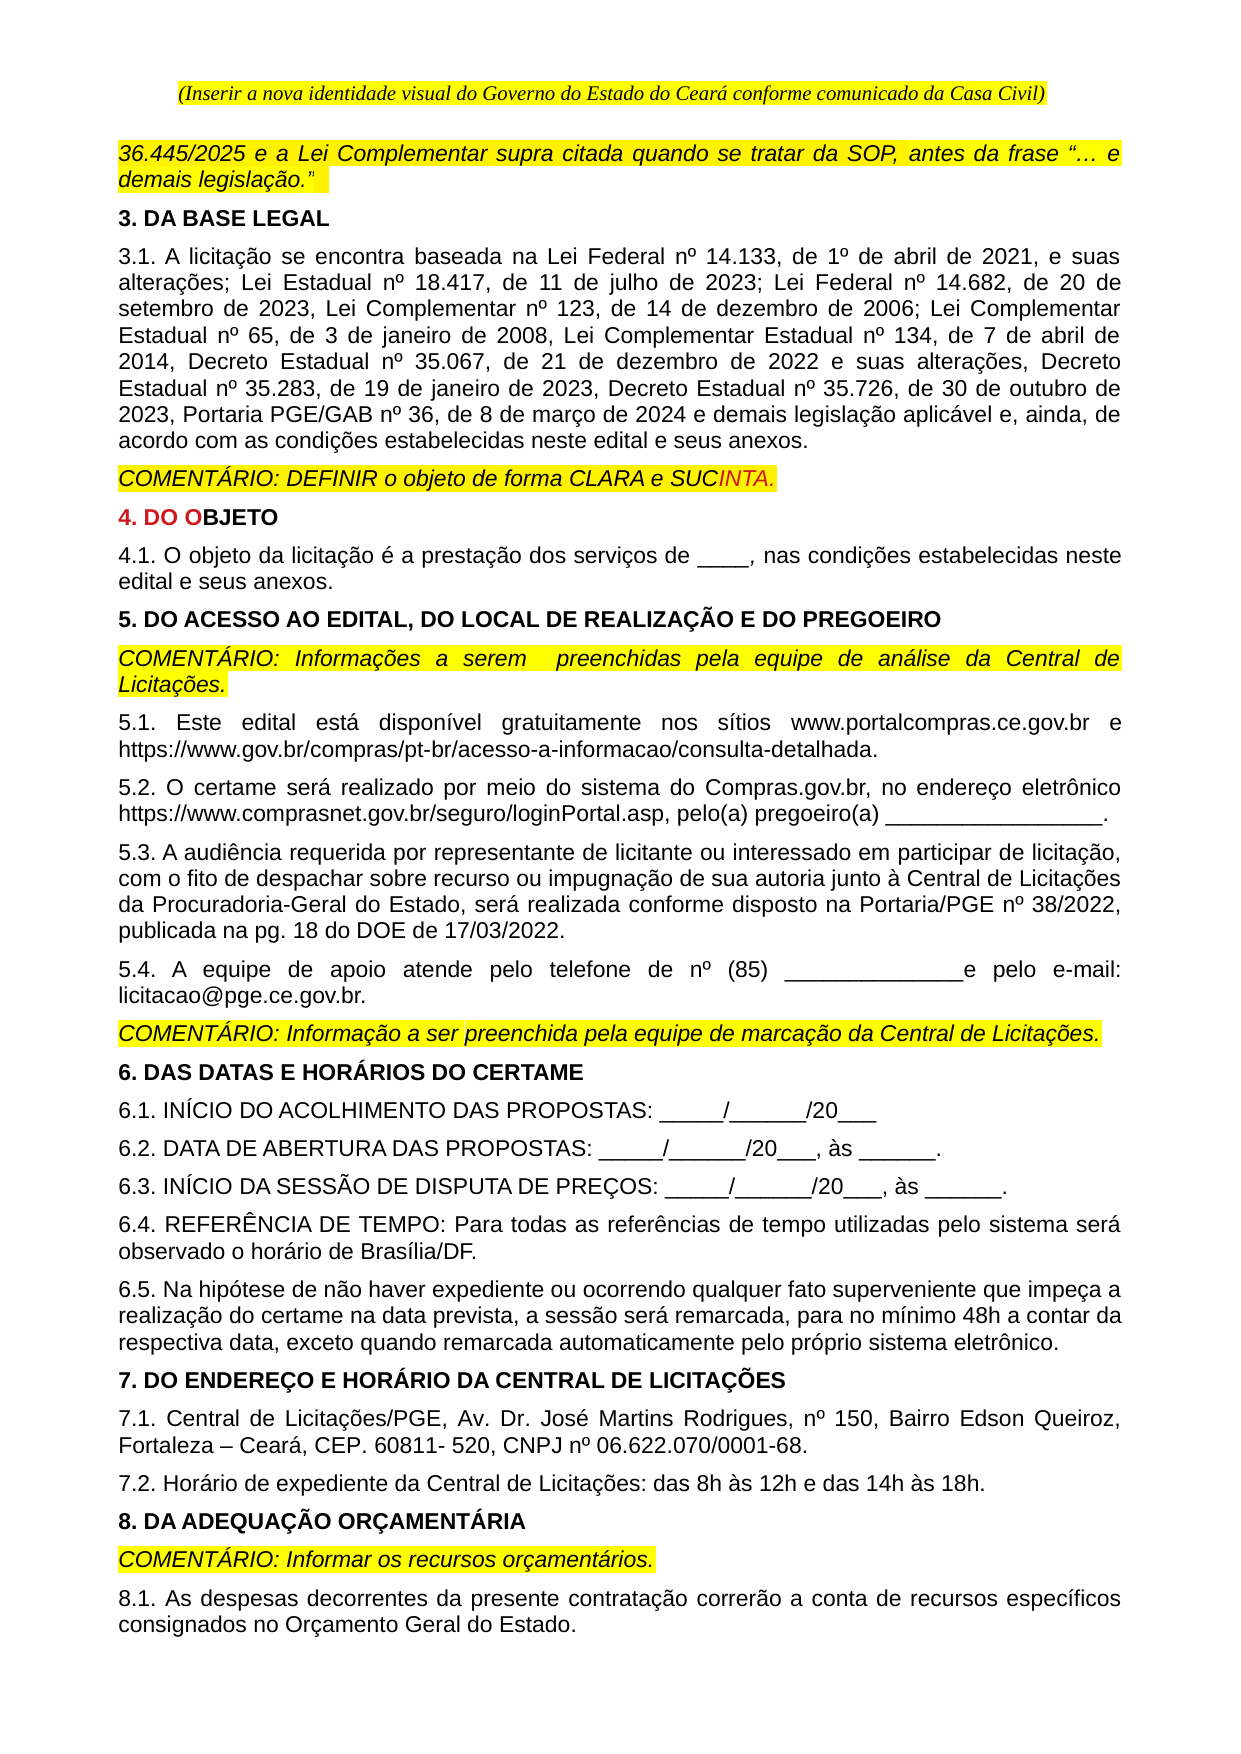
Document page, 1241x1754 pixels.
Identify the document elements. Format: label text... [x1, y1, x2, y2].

text 36.445/2025 e a Lei Complementar supra citada quando se tratar da SOP, antes da frase “… e demais legislação.” [118, 140, 1122, 193]
text 8. DA ADEQUAÇÃO ORÇAMENTÁRIA [118, 1508, 1122, 1534]
text 5.1. Este edital está disponível gratuitamente nos sítios www.portalcompras.ce.gov.br e https://www.gov.br/compras/pt-br/acesso-a-informacao/consulta-detalhada. [118, 709, 1122, 762]
text 6.4. REFERÊNCIA DE TEMPO: Para todas as referências de tempo utilizadas pelo sistema será observado o horário de Brasília/DF. [118, 1211, 1122, 1264]
text 7. DO ENDEREÇO E HORÁRIO DA CENTRAL DE LICITAÇÕES [118, 1367, 1122, 1393]
text 3. DA BASE LEGAL [118, 204, 1122, 231]
text COMENTÁRIO: Informação a ser preenchida pela equipe de marcação da Central de Licitações. [118, 1020, 1122, 1047]
text 4.1. O objeto da licitação é a prestação dos serviços de ____, nas condições estabelecidas neste edital e seus anexos. [118, 542, 1122, 594]
text COMENTÁRIO: Informar os recursos orçamentários. [118, 1546, 1122, 1573]
text COMENTÁRIO: Informações a serem preenchidas pela equipe de análise da Central de Licitações. [118, 645, 1122, 697]
text 5.3. A audiência requerida por representante de licitante ou interessado em participar de licitação, com o fito de despachar sobre recurso ou impugnação de sua autoria junto à Central de Licitações da Procuradoria-Geral do Estado, será realizada conforme disposto na Portaria/PGE nº 38/2022, publicada na pg. 18 do DOE de 17/03/2022. [118, 838, 1122, 944]
text 4. DO OBJETO [118, 504, 1122, 530]
text 6.5. Na hipótese de não haver expediente ou ocorrendo qualquer fato superveniente que impeça a realização do certame na data prevista, a sessão será remarcada, para no mínimo 48h a contar da respectiva data, exceto quando remarcada automaticamente pelo próprio sistema eletrônico. [118, 1276, 1122, 1355]
text 7.2. Horário de expediente da Central de Licitações: das 8h às 12h e das 14h às 18h. [118, 1470, 1122, 1496]
text 7.1. Central de Licitações/PGE, Av. Dr. José Martins Rodrigues, nº 150, Bairro Edson Queiroz, Fortaleza – Ceará, CEP. 60811- 520, CNPJ nº 06.622.070/0001-68. [118, 1405, 1122, 1458]
text 6.2. DATA DE ABERTURA DAS PROPOSTAS: _____/______/20___, às ______. [118, 1135, 1122, 1161]
text 5. DO ACESSO AO EDITAL, DO LOCAL DE REALIZAÇÃO E DO PREGOEIRO [118, 606, 1122, 633]
text 5.4. A equipe de apoio atende pelo telefone de nº (85) ______________e pelo e-mail: licitacao@pge.ce.gov.br. [118, 956, 1122, 1008]
text 8.1. As despesas decorrentes da presente contratação correrão a conta de recursos específicos consignados no Orçamento Geral do Estado. [118, 1584, 1122, 1637]
text COMENTÁRIO: DEFINIR o objeto de forma CLARA e SUCINTA. [118, 465, 1122, 492]
text 5.2. O certame será realizado por meio do sistema do Compras.gov.br, no endereço eletrônico https://www.comprasnet.gov.br/seguro/loginPortal.asp, pelo(a) pregoeiro(a) _________________. [118, 774, 1122, 827]
text 6.1. INÍCIO DO ACOLHIMENTO DAS PROPOSTAS: _____/______/20___ [118, 1097, 1122, 1123]
text 3.1. A licitação se encontra baseada na Lei Federal nº 14.133, de 1º de abril de 2021, e suas alterações; Lei Estadual nº 18.417, de 11 de julho de 2023; Lei Federal nº 14.682, de 20 de setembro de 2023, Lei Complementar nº 123, de 14 de dezembro de 2006; Lei Complementar Estadual nº 65, de 3 de janeiro de 2008, Lei Complementar Estadual nº 134, de 7 de abril de 2014, Decreto Estadual nº 35.067, de 21 de dezembro de 2022 e suas alterações, Decreto Estadual nº 35.283, de 19 de janeiro de 2023, Decreto Estadual nº 35.726, de 30 de outubro de 2023, Portaria PGE/GAB nº 36, de 8 de março de 2024 e demais legislação aplicável e, ainda, de acordo com as condições estabelecidas neste edital e seus anexos. [118, 243, 1122, 453]
text 6. DAS DATAS E HORÁRIOS DO CERTAME [118, 1058, 1122, 1085]
text 6.3. INÍCIO DA SESSÃO DE DISPUTA DE PREÇOS: _____/______/20___, às ______. [118, 1173, 1122, 1199]
